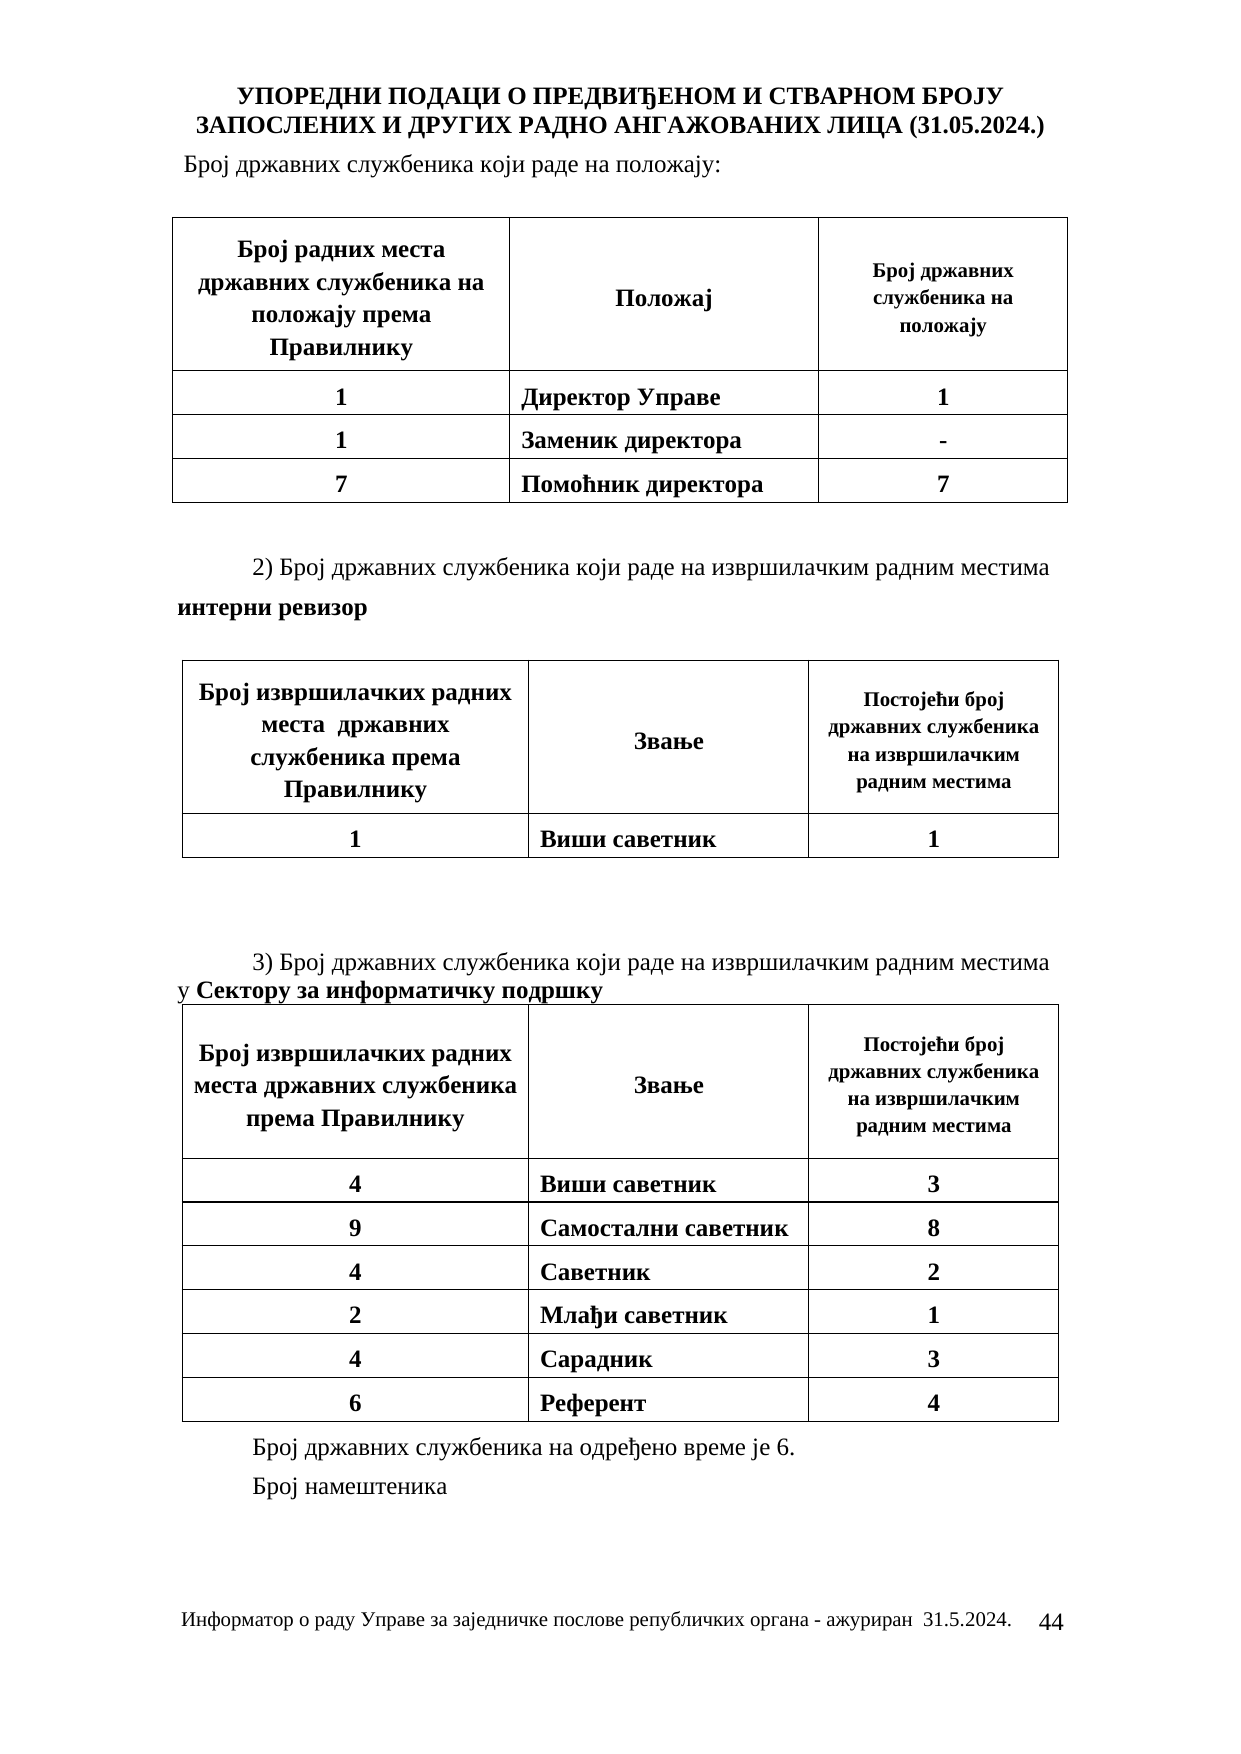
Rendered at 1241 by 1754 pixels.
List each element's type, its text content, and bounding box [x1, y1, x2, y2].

text Број државних службеника на одређено време је 6. [177, 1432, 1063, 1461]
table_cell 9 [183, 1203, 528, 1245]
table_header Постојећи број државних службеника на извршилачким радним местима [809, 661, 1058, 813]
table_cell 4 [183, 1334, 528, 1377]
table_cell 7 [173, 459, 509, 502]
table_header Број државних службеника на положају [819, 218, 1067, 370]
table_cell 1 [173, 371, 509, 414]
text интерни ревизор [177, 592, 1063, 620]
table_header Звање [529, 661, 808, 813]
table_cell Директор Управе [510, 371, 818, 414]
table_cell Виши саветник [529, 1159, 808, 1201]
table_cell Саветник [529, 1246, 808, 1289]
table_cell Виши саветник [529, 814, 808, 857]
table_cell - [819, 415, 1067, 458]
table_cell 2 [183, 1290, 528, 1333]
table_cell 3 [809, 1334, 1058, 1377]
table_header Звање [529, 1005, 808, 1157]
table_header Број извршилачких радних места државних службеника према Правилнику [183, 1005, 528, 1157]
table_header Постојећи број државних службеника на извршилачким радним местима [809, 1005, 1058, 1157]
table_cell 1 [173, 415, 509, 458]
table_cell Сарадник [529, 1334, 808, 1377]
table_cell 1 [183, 814, 528, 857]
text 2) Број државних службеника који раде на извршилачким радним местима [177, 552, 1063, 581]
text Број намештеника [177, 1471, 1063, 1500]
table_cell 4 [809, 1378, 1058, 1421]
table_header Број радних места државних службеника на положају према Правилнику [173, 218, 509, 370]
table_cell 1 [809, 1290, 1058, 1333]
table_cell 7 [819, 459, 1067, 502]
table_header Положај [510, 218, 818, 370]
table_cell Млађи саветник [529, 1290, 808, 1333]
table_cell 2 [809, 1246, 1058, 1289]
table_cell Помоћник директора [510, 459, 818, 502]
text УПОРЕДНИ ПОДАЦИ О ПРЕДВИЂЕНОМ И СТВАРНОМ БРОЈУ ЗАПОСЛЕНИХ И ДРУГИХ РАДНО АНГАЖОВАНИХ ЛИЦА (31.05.2024.) [177, 81, 1063, 138]
table_cell Референт [529, 1378, 808, 1421]
table_cell 4 [183, 1246, 528, 1289]
table_header Број извршилачких радних места државних службеника према Правилнику [183, 661, 528, 813]
table_cell 8 [809, 1203, 1058, 1245]
text Број државних службеника који раде на положају: [177, 149, 1063, 178]
table_cell Самостални саветник [529, 1203, 808, 1245]
table_cell 3 [809, 1159, 1058, 1201]
table_cell 4 [183, 1159, 528, 1201]
table_cell 6 [183, 1378, 528, 1421]
table_cell Заменик директора [510, 415, 818, 458]
table_cell 1 [809, 814, 1058, 857]
table_cell 1 [819, 371, 1067, 414]
text 3) Број државних службеника који раде на извршилачким радним местима у Сектору за информатичку подршку [177, 947, 1063, 1004]
